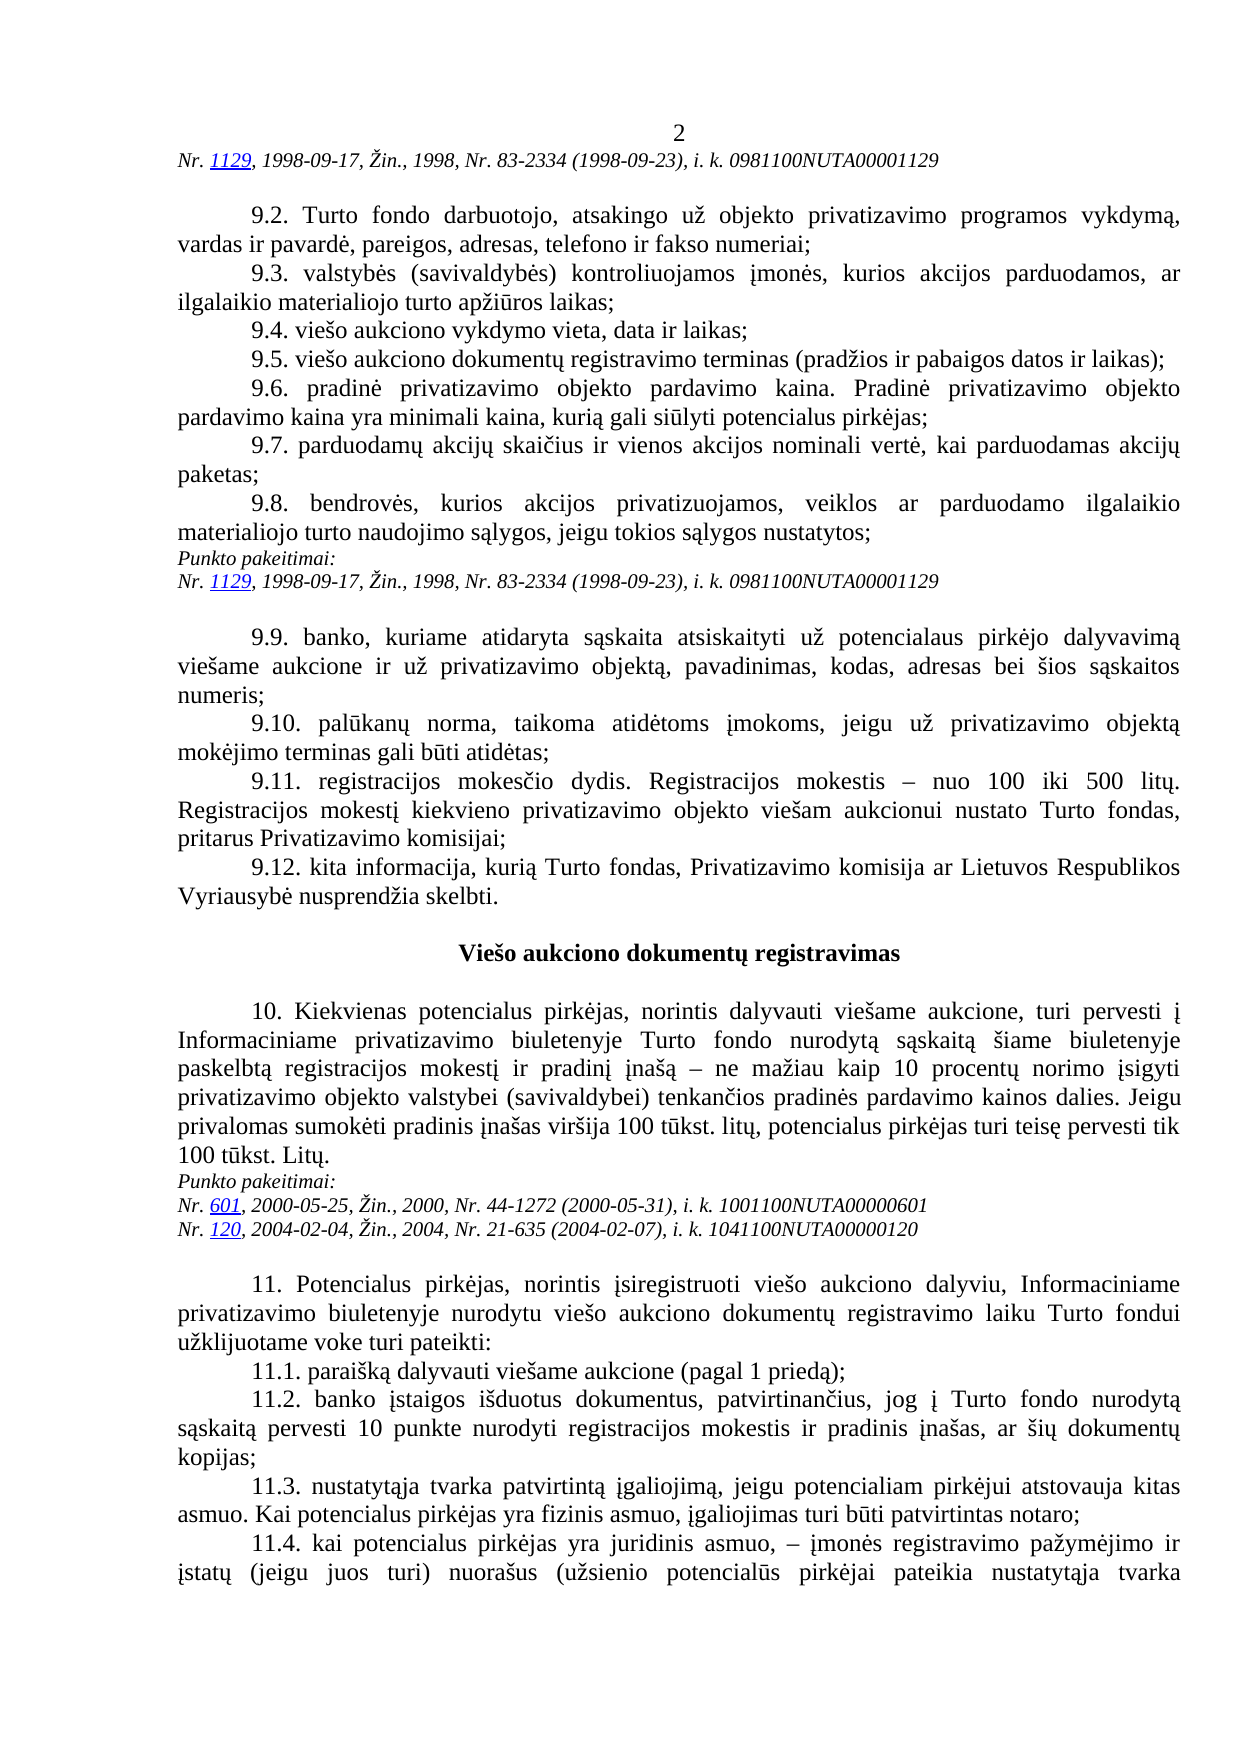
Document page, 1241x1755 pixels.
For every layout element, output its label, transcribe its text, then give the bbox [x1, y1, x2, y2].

text 11.1. paraišką dalyvauti viešame aukcione (pagal 1 priedą); [177, 1356, 1181, 1384]
text 9.10. palūkanų norma, taikoma atidėtoms įmokoms, jeigu už privatizavimo objektą mokėjimo terminas gali būti atidėtas; [177, 708, 1181, 766]
text 11. Potencialus pirkėjas, norintis įsiregistruoti viešo aukciono dalyviu, Informaciniame privatizavimo biuletenyje nurodytu viešo aukciono dokumentų registravimo laiku Turto fondui užklijuotame voke turi pateikti: [177, 1269, 1181, 1356]
text 11.3. nustatytąja tvarka patvirtintą įgaliojimą, jeigu potencialiam pirkėjui atstovauja kitas asmuo. Kai potencialus pirkėjas yra fizinis asmuo, įgaliojimas turi būti patvirtintas notaro; [177, 1471, 1181, 1528]
text Punkto pakeitimai: [177, 1168, 1181, 1193]
text Viešo aukciono dokumentų registravimas [177, 938, 1181, 967]
text Nr. 120, 2004-02-04, Žin., 2004, Nr. 21-635 (2004-02-07), i. k. 1041100NUTA00000120 [177, 1217, 1181, 1241]
text 9.8. bendrovės, kurios akcijos privatizuojamos, veiklos ar parduodamo ilgalaikio materialiojo turto naudojimo sąlygos, jeigu tokios sąlygos nustatytos; [177, 488, 1181, 545]
text 9.6. pradinė privatizavimo objekto pardavimo kaina. Pradinė privatizavimo objekto pardavimo kaina yra minimali kaina, kurią gali siūlyti potencialus pirkėjas; [177, 373, 1181, 430]
text 9.3. valstybės (savivaldybės) kontroliuojamos įmonės, kurios akcijos parduodamos, ar ilgalaikio materialiojo turto apžiūros laikas; [177, 258, 1181, 315]
text Nr. 1129, 1998-09-17, Žin., 1998, Nr. 83-2334 (1998-09-23), i. k. 0981100NUTA00001129 [177, 148, 1181, 172]
text 11.2. banko įstaigos išduotus dokumentus, patvirtinančius, jog į Turto fondo nurodytą sąskaitą pervesti 10 punkte nurodyti registracijos mokestis ir pradinis įnašas, ar šių dokumentų kopijas; [177, 1384, 1181, 1471]
text 9.5. viešo aukciono dokumentų registravimo terminas (pradžios ir pabaigos datos ir laikas); [177, 344, 1181, 373]
text 9.2. Turto fondo darbuotojo, atsakingo už objekto privatizavimo programos vykdymą, vardas ir pavardė, pareigos, adresas, telefono ir fakso numeriai; [177, 200, 1181, 258]
text Punkto pakeitimai: [177, 545, 1181, 569]
text 9.12. kita informacija, kurią Turto fondas, Privatizavimo komisija ar Lietuvos Respublikos Vyriausybė nusprendžia skelbti. [177, 852, 1181, 910]
text 11.4. kai potencialus pirkėjas yra juridinis asmuo, – įmonės registravimo pažymėjimo ir įstatų (jeigu juos turi) nuorašus (užsienio potencialūs pirkėjai pateikia nustatytąja tvarka [177, 1528, 1181, 1586]
text 9.7. parduodamų akcijų skaičius ir vienos akcijos nominali vertė, kai parduodamas akcijų paketas; [177, 430, 1181, 488]
text 10. Kiekvienas potencialus pirkėjas, norintis dalyvauti viešame aukcione, turi pervesti į Informaciniame privatizavimo biuletenyje Turto fondo nurodytą sąskaitą šiame biuletenyje paskelbtą registracijos mokestį ir pradinį įnašą – ne mažiau kaip 10 procentų norimo įsigyti privatizavimo objekto valstybei (savivaldybei) tenkančios pradinės pardavimo kainos dalies. Jeigu privalomas sumokėti pradinis įnašas viršija 100 tūkst. litų, potencialus pirkėjas turi teisę pervesti tik 100 tūkst. Litų. [177, 996, 1181, 1168]
text Nr. 601, 2000-05-25, Žin., 2000, Nr. 44-1272 (2000-05-31), i. k. 1001100NUTA00000601 [177, 1193, 1181, 1217]
text 9.4. viešo aukciono vykdymo vieta, data ir laikas; [177, 315, 1181, 344]
text 9.9. banko, kuriame atidaryta sąskaita atsiskaityti už potencialaus pirkėjo dalyvavimą viešame aukcione ir už privatizavimo objektą, pavadinimas, kodas, adresas bei šios sąskaitos numeris; [177, 622, 1181, 708]
text Nr. 1129, 1998-09-17, Žin., 1998, Nr. 83-2334 (1998-09-23), i. k. 0981100NUTA00001129 [177, 569, 1181, 593]
text 9.11. registracijos mokesčio dydis. Registracijos mokestis – nuo 100 iki 500 litų. Registracijos mokestį kiekvieno privatizavimo objekto viešam aukcionui nustato Turto fondas, pritarus Privatizavimo komisijai; [177, 766, 1181, 852]
